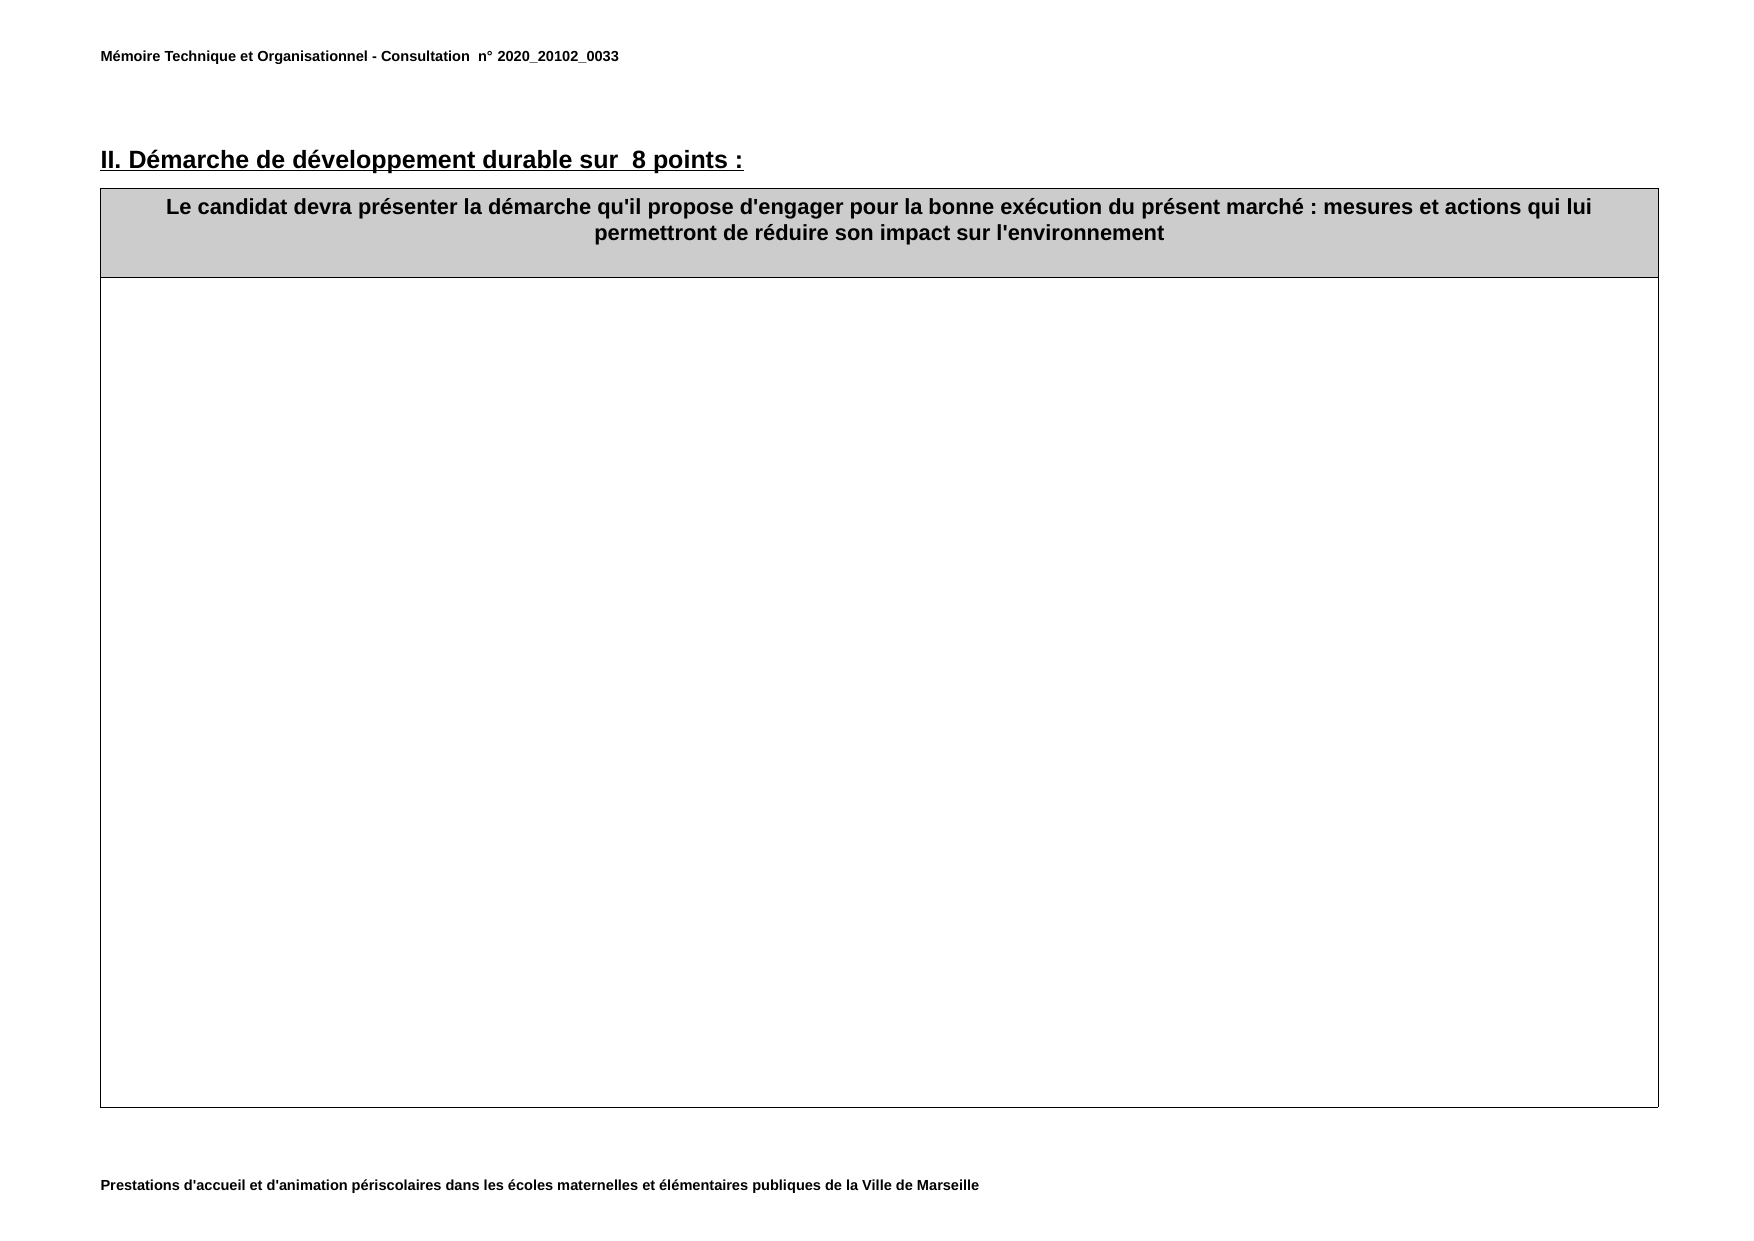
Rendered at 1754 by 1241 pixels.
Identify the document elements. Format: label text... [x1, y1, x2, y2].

table_header Le candidat devra présenter la démarche qu'il propose d'engager pour la bonne exécution du présent marché : mesures et actions qui lui permettront de réduire son impact sur l'environnement [101, 189, 1658, 277]
text II. Démarche de développement durable sur 8 points : [100, 145, 1653, 174]
table_cell [101, 278, 1658, 1107]
